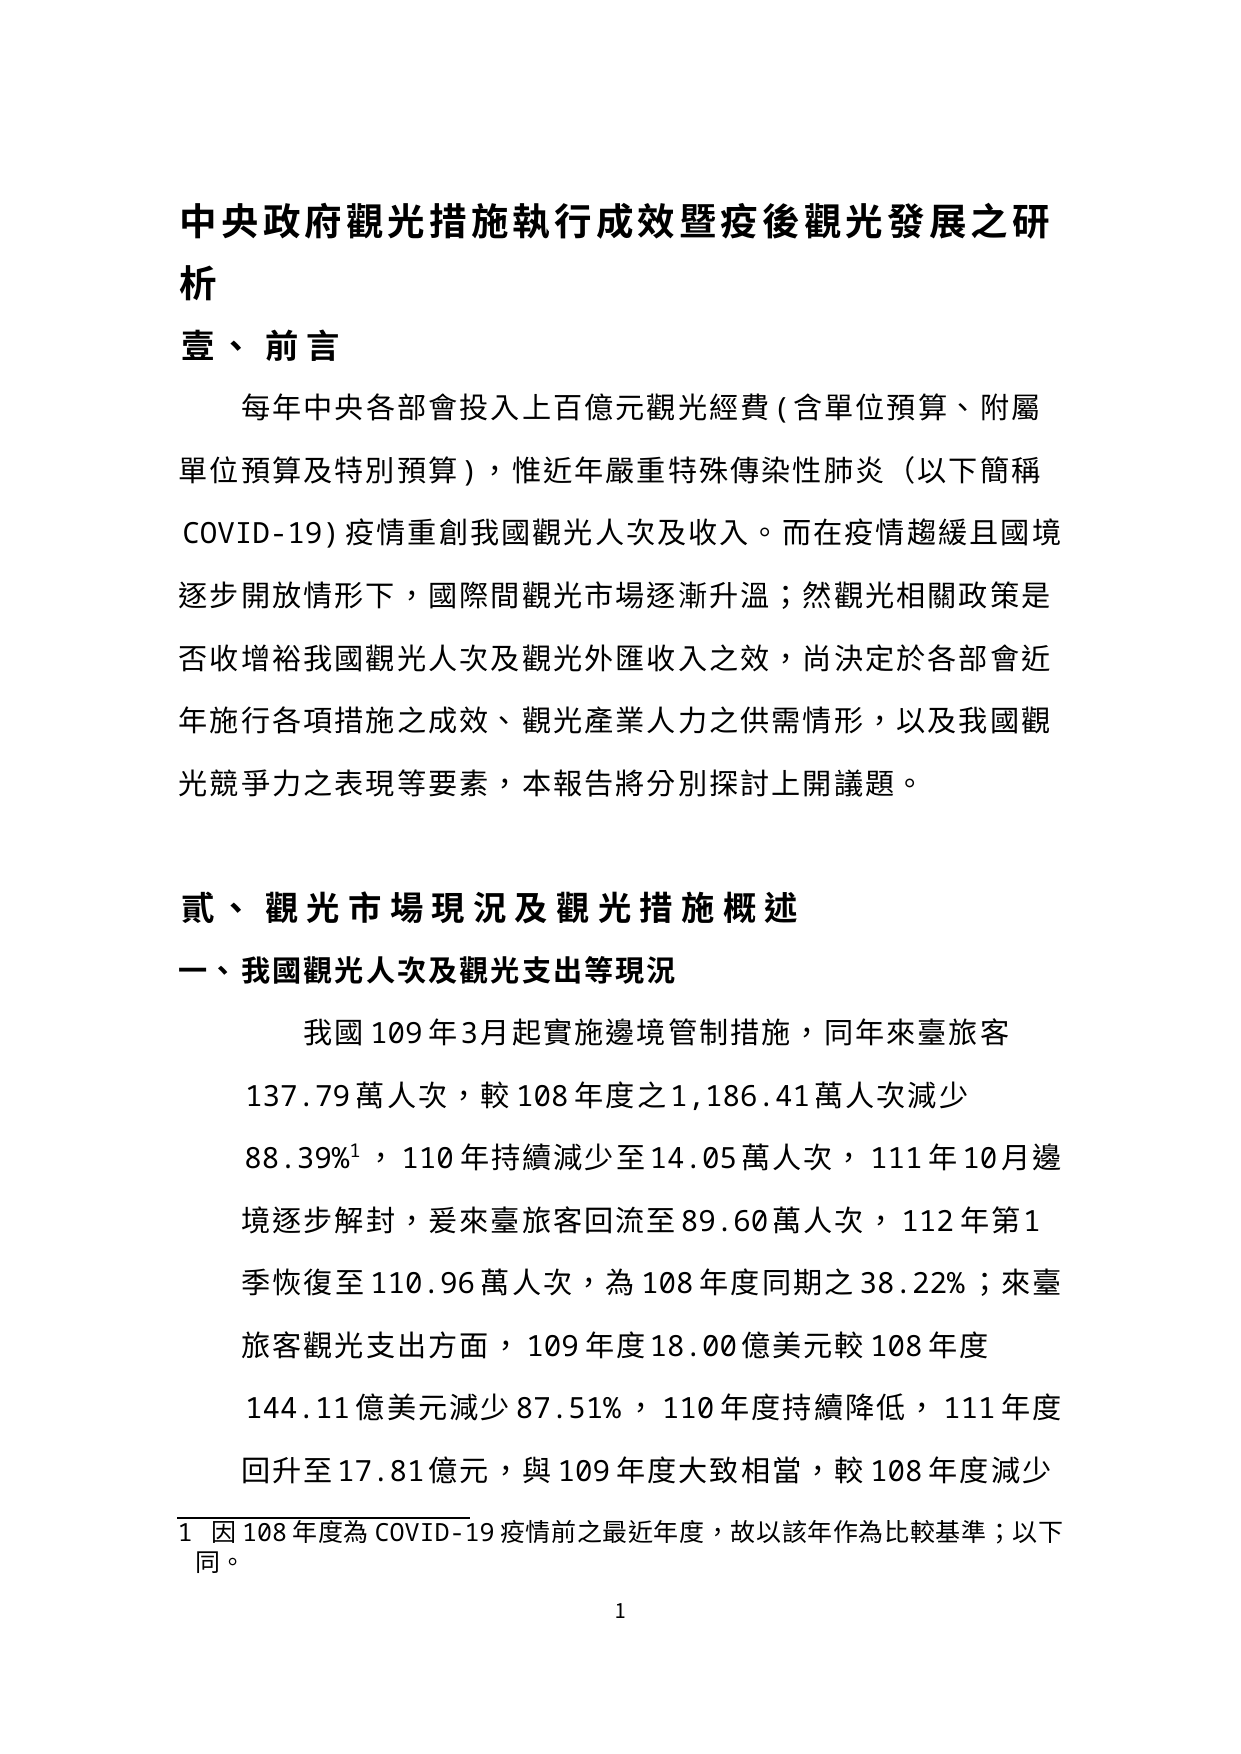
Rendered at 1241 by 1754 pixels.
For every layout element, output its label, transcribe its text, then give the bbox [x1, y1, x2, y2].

text 我國109年3月起實施邊境管制措施，同年來臺旅客137.79萬人次，較108年度之1,186.41萬人次減少88.39%，110年持續減少至14.05萬人次，111年10月邊境逐步解封，爰來臺旅客回流至89.60萬人次，112年第1季恢復至110.96萬人次，為108年度同期之38.22%；來臺旅客觀光支出方面，109年度18.00億美元較108年度144.11億美元減少87.51%，110年度持續降低，111年度回升至17.81億元，與109年度大致相當，較108年度減少 [236, 990, 1063, 1490]
text 因108年度為COVID-19疫情前之最近年度，故以該年作為比較基準；以下同。 [177, 1518, 1063, 1577]
text 中央政府觀光措施執行成效暨疫後觀光發展之研析 [177, 177, 1063, 302]
text 壹、前言 [176, 302, 1063, 365]
text 貳、觀光市場現況及觀光措施概述 [177, 865, 1063, 927]
text 每年中央各部會投入上百億元觀光經費(含單位預算、附屬單位預算及特別預算)，惟近年嚴重特殊傳染性肺炎（以下簡稱COVID-19)疫情重創我國觀光人次及收入。而在疫情趨緩且國境逐步開放情形下，國際間觀光市場逐漸升溫；然觀光相關政策是否收增裕我國觀光人次及觀光外匯收入之效，尚決定於各部會近年施行各項措施之成效、觀光產業人力之供需情形，以及我國觀光競爭力之表現等要素，本報告將分別探討上開議題。 [177, 365, 1063, 802]
text 一、我國觀光人次及觀光支出等現況 [177, 927, 1063, 990]
